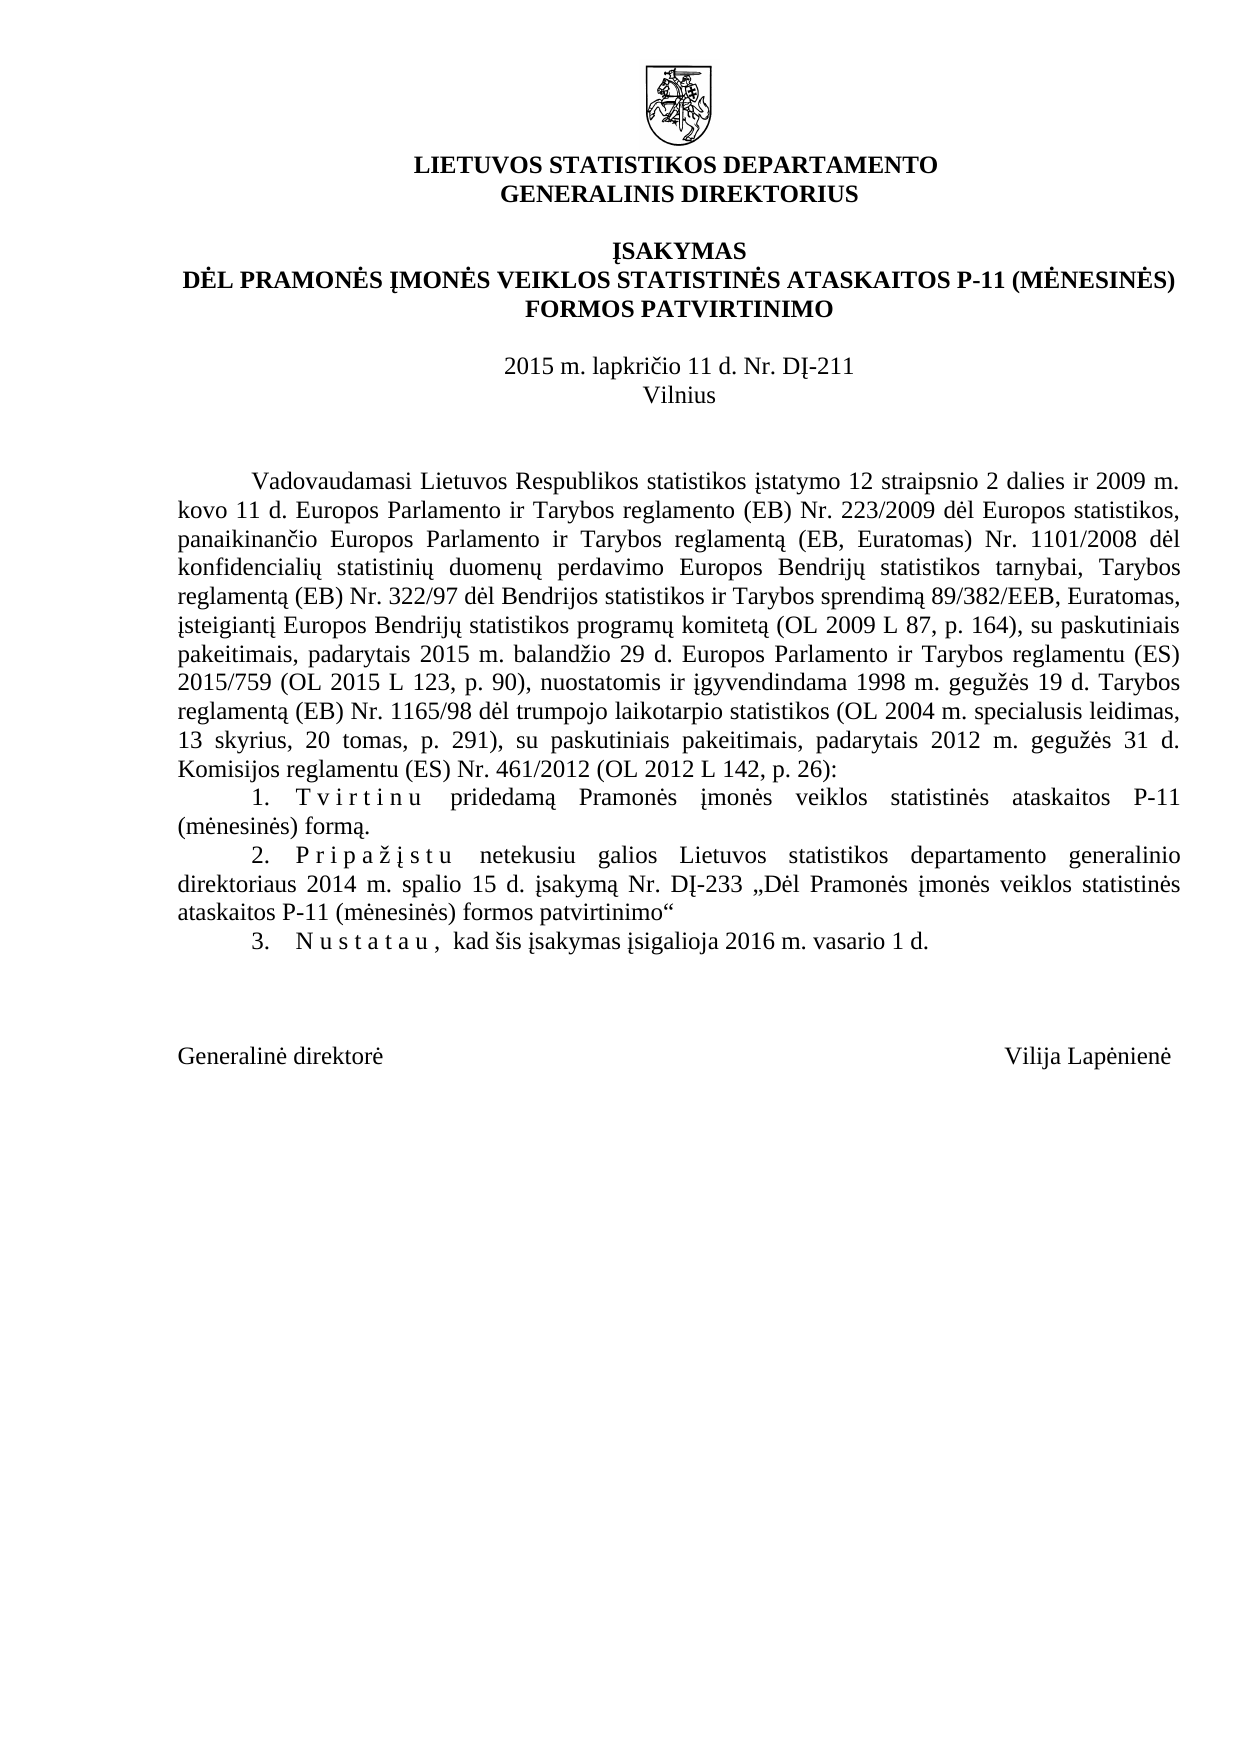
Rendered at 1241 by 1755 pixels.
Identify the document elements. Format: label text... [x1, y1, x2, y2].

text Vilnius [177, 380, 1181, 409]
text GENERALINIS DIREKTORIUS [177, 179, 1181, 207]
text Vadovaudamasi Lietuvos Respublikos statistikos įstatymo 12 straipsnio 2 dalies ir 2009 m. kovo 11 d. Europos Parlamento ir Tarybos reglamento (EB) Nr. 223/2009 dėl Europos statistikos, panaikinančio Europos Parlamento ir Tarybos reglamentą (EB, Euratomas) Nr. 1101/2008 dėl konfidencialių statistinių duomenų perdavimo Europos Bendrijų statistikos tarnybai, Tarybos reglamentą (EB) Nr. 322/97 dėl Bendrijos statistikos ir Tarybos sprendimą 89/382/EEB, Euratomas, įsteigiantį Europos Bendrijų statistikos programų komitetą (OL 2009 L 87, p. 164), su paskutiniais pakeitimais, padarytais 2015 m. balandžio 29 d. Europos Parlamento ir Tarybos reglamentu (ES) 2015/759 (OL 2015 L 123, p. 90), nuostatomis ir įgyvendindama 1998 m. gegužės 19 d. Tarybos reglamentą (EB) Nr. 1165/98 dėl trumpojo laikotarpio statistikos (OL 2004 m. specialusis leidimas, 13 skyrius, 20 tomas, p. 291), su paskutiniais pakeitimais, padarytais 2012 m. gegužės 31 d. Komisijos reglamentu (ES) Nr. 461/2012 (OL 2012 L 142, p. 26): [177, 466, 1181, 782]
text 2015 m. lapkričio 11 d. Nr. DĮ-211 [177, 351, 1181, 380]
text LIETUVOS STATISTIKOS DEPARTAMENTO [177, 150, 1181, 179]
text ĮSAKYMAS [177, 236, 1181, 265]
text Generalinė direktorė Vilija Lapėnienė [177, 1041, 1181, 1070]
text 3. Nustatau, kad šis įsakymas įsigalioja 2016 m. vasario 1 d. [177, 926, 1181, 955]
text 2. Pripažįstu netekusiu galios Lietuvos statistikos departamento generalinio direktoriaus 2014 m. spalio 15 d. įsakymą Nr. DĮ-233 „Dėl Pramonės įmonės veiklos statistinės ataskaitos P-11 (mėnesinės) formos patvirtinimo“ [177, 840, 1181, 926]
text 1. Tvirtinu pridedamą Pramonės įmonės veiklos statistinės ataskaitos P-11 (mėnesinės) formą. [177, 782, 1181, 840]
text DĖL PRAMONĖS ĮMONĖS VEIKLOS STATISTINĖS ATASKAITOS P-11 (MĖNESINĖS) FORMOS PATVIRTINIMO [177, 265, 1181, 322]
